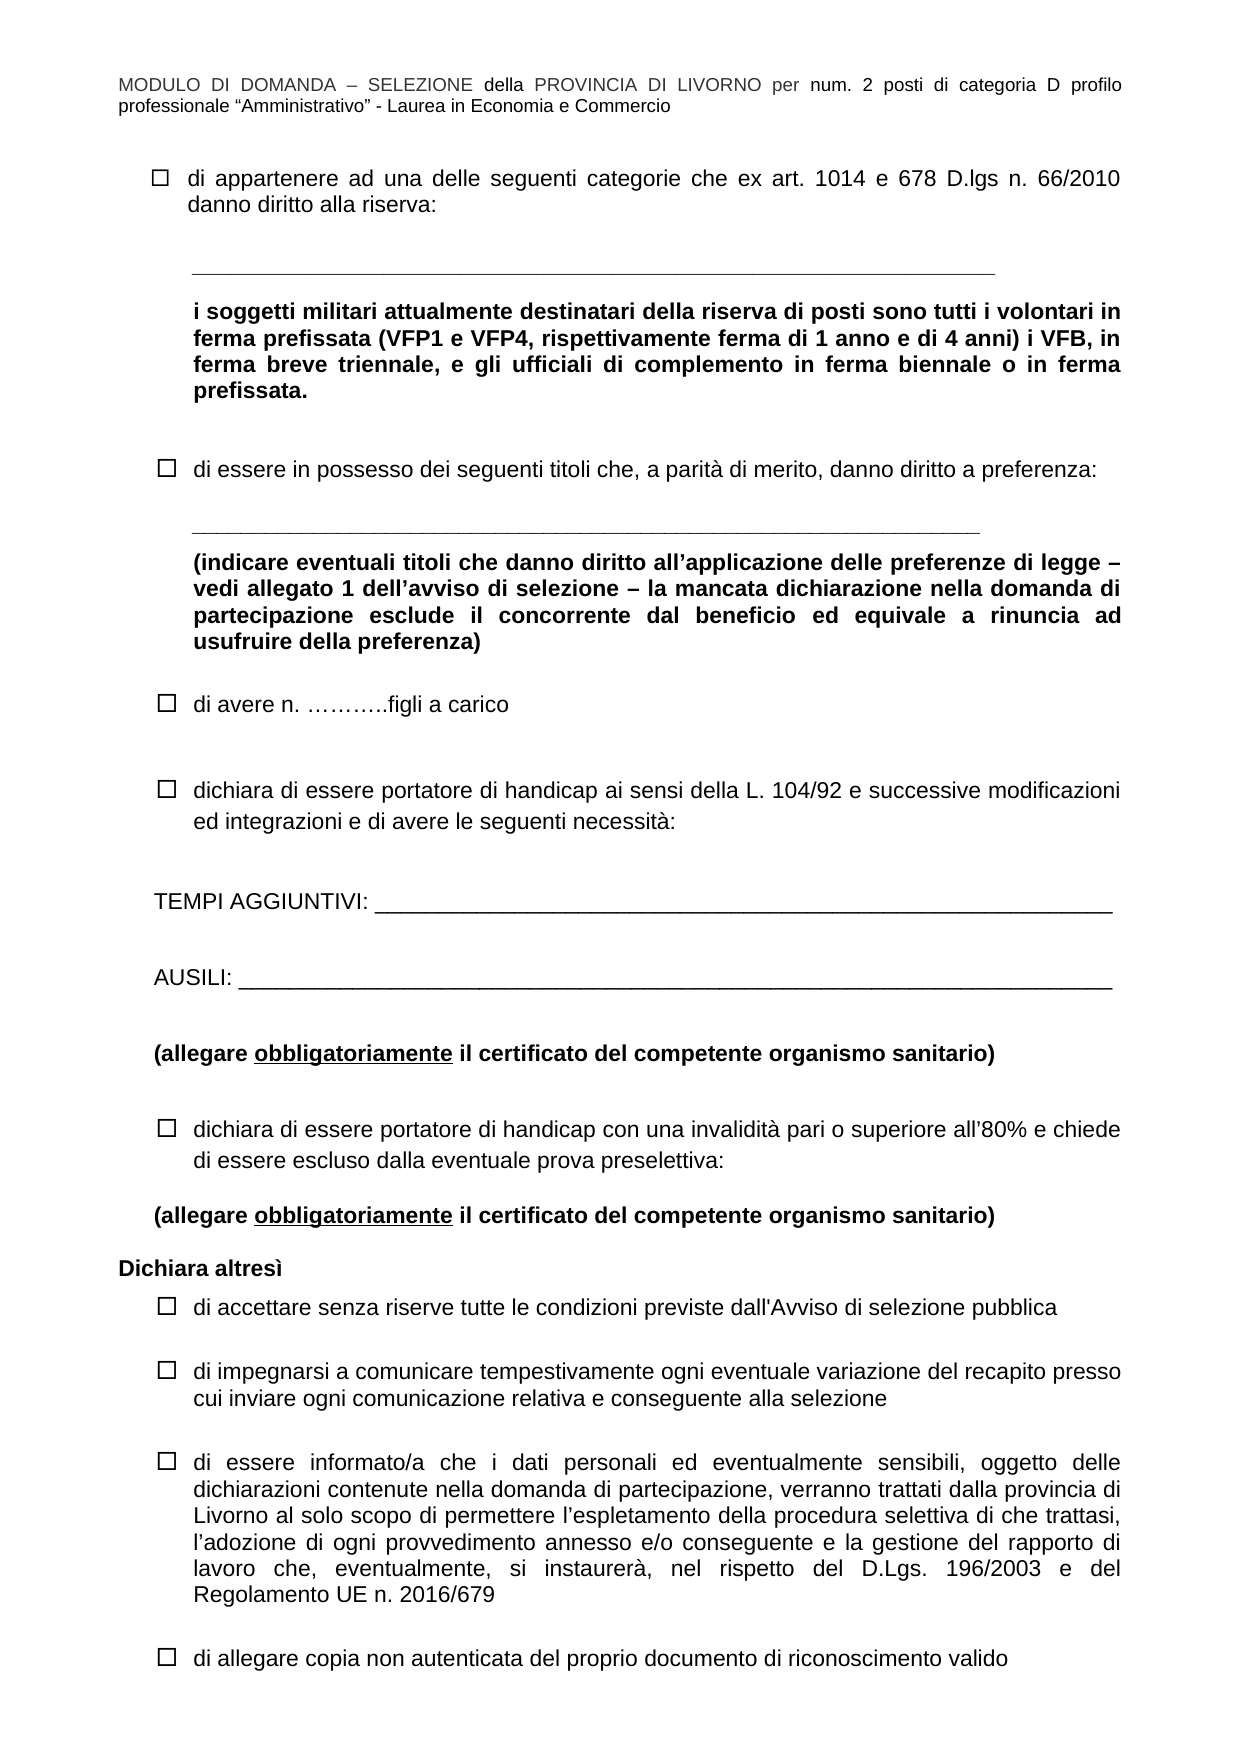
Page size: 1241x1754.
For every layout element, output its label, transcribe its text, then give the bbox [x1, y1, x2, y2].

text TEMPI AGGIUNTIVI: [153, 888, 1122, 914]
list dichiara di essere portatore di handicap con una invalidità pari o superiore all’80% e chiede di essere escluso dalla eventuale prova preselettiva: [156, 1116, 1122, 1173]
text AUSILI: [153, 964, 1122, 991]
text _________________________________________________________________ [192, 509, 1122, 536]
list di appartenere ad una delle seguenti categorie che ex art. 1014 e 678 D.lgs n. 66/2010 danno diritto alla riserva: [150, 165, 1122, 218]
text _______________________________________________________________ [192, 251, 1122, 277]
text (indicare eventuali titoli che danno diritto all’applicazione delle preferenze di legge – vedi allegato 1 dell’avviso di selezione – la mancata dichiarazione nella domanda di partecipazione esclude il concorrente dal beneficio ed equivale a rinuncia ad usufruire della preferenza) [193, 549, 1122, 654]
text (allegare obbligatoriamente il certificato del competente organismo sanitario) [153, 1040, 1122, 1067]
list di essere informato/a che i dati personali ed eventualmente sensibili, oggetto delle dichiarazioni contenute nella domanda di partecipazione, verranno trattati dalla provincia di Livorno al solo scopo di permettere l’espletamento della procedura selettiva di che trattasi, l’adozione di ogni provvedimento annesso e/o conseguente e la gestione del rapporto di lavoro che, eventualmente, si instaurerà, nel rispetto del D.Lgs. 196/2003 e del Regolamento UE n. 2016/679 [156, 1449, 1122, 1607]
list di essere in possesso dei seguenti titoli che, a parità di merito, danno diritto a preferenza: [156, 456, 1122, 483]
list di avere n. ………..figli a carico [156, 691, 1122, 718]
list di allegare copia non autenticata del proprio documento di riconoscimento valido [156, 1645, 1122, 1672]
list i soggetti militari attualmente destinatari della riserva di posti sono tutti i volontari in ferma prefissata (VFP1 e VFP4, rispettivamente ferma di 1 anno e di 4 anni) i VFB, in ferma breve triennale, e gli ufficiali di complemento in ferma biennale o in ferma prefissata. [156, 298, 1122, 404]
list di accettare senza riserve tutte le condizioni previste dall'Avviso di selezione pubblica [156, 1294, 1122, 1321]
text Dichiara altresì [118, 1255, 1122, 1281]
list di impegnarsi a comunicare tempestivamente ogni eventuale variazione del recapito presso cui inviare ogni comunicazione relativa e conseguente alla selezione [156, 1358, 1122, 1411]
list dichiara di essere portatore di handicap ai sensi della L. 104/92 e successive modificazioni ed integrazioni e di avere le seguenti necessità: [156, 777, 1122, 834]
text (allegare obbligatoriamente il certificato del competente organismo sanitario) [153, 1202, 1122, 1228]
